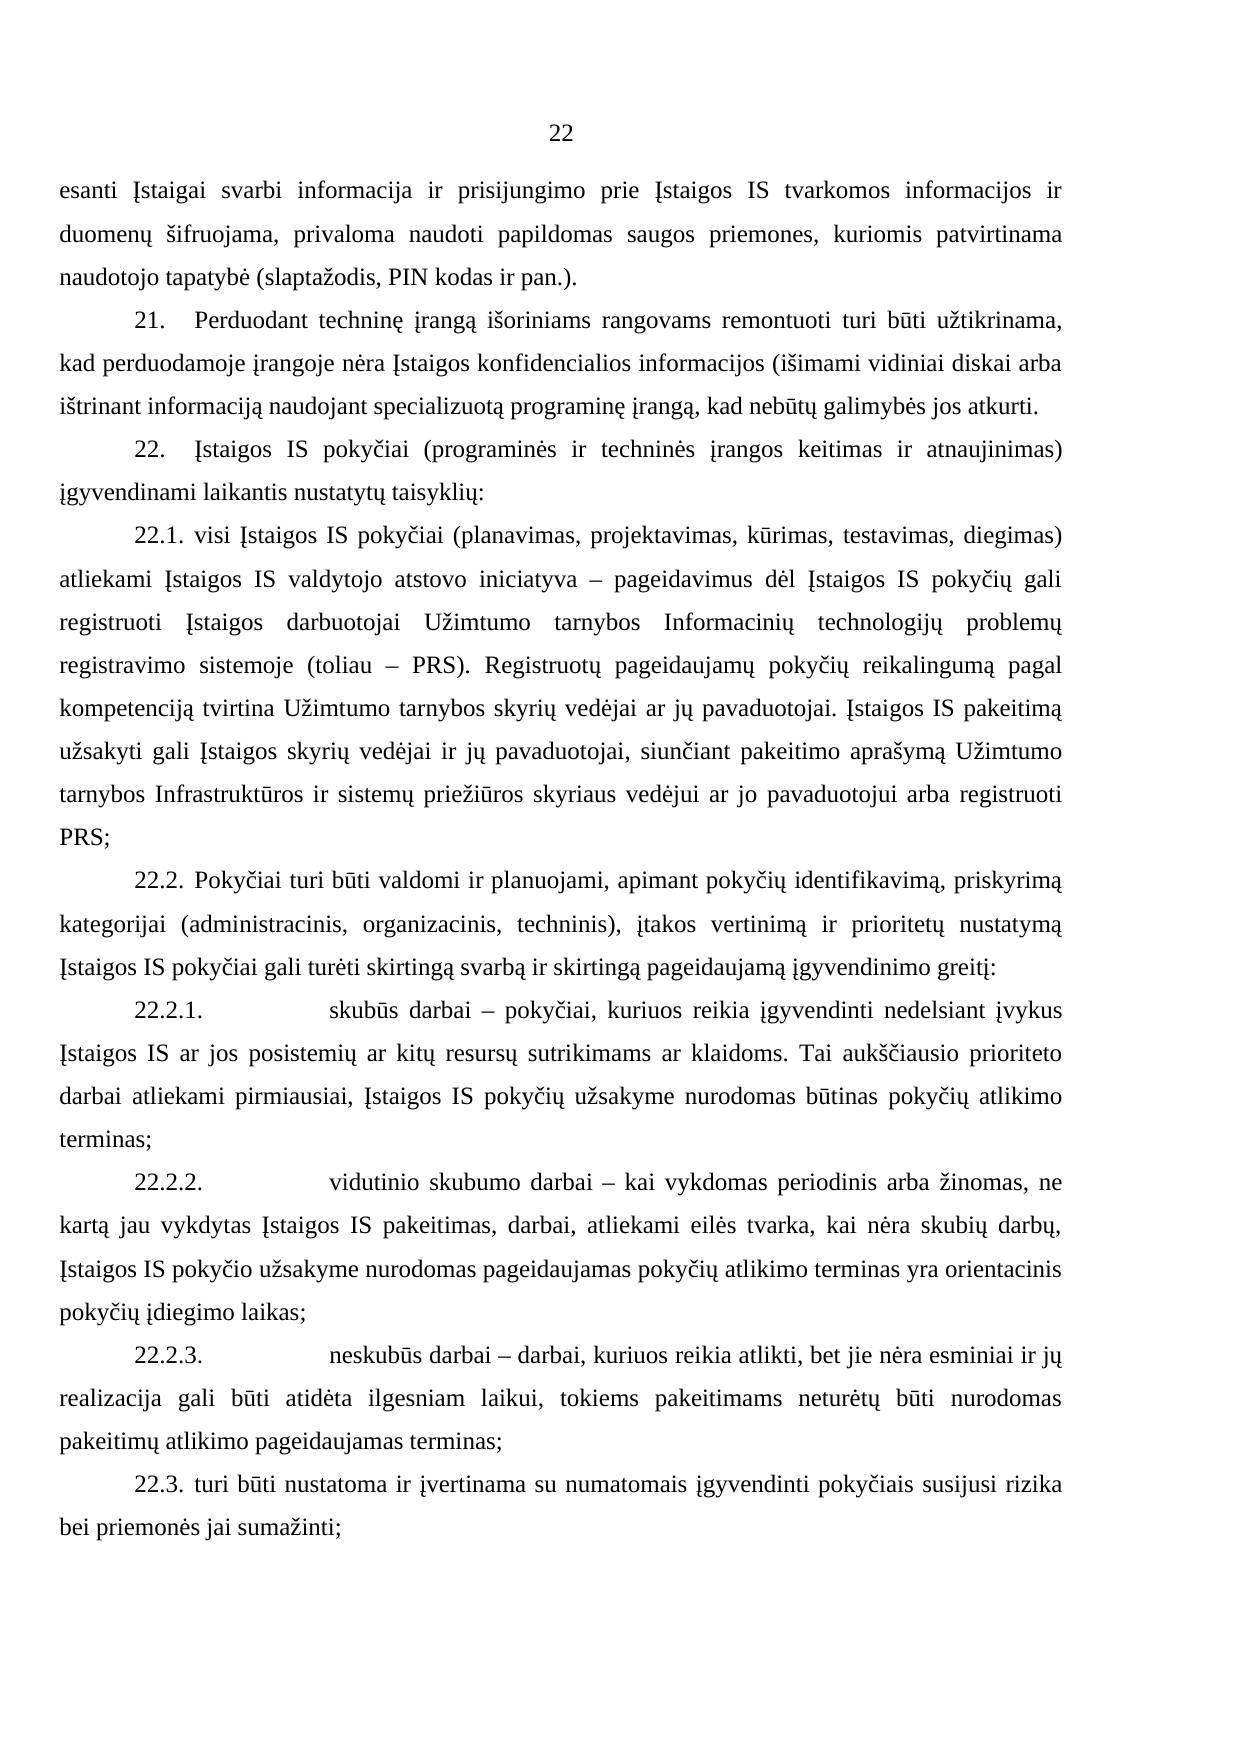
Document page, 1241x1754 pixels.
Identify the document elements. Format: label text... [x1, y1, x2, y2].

text 22.2.2. vidutinio skubumo darbai – kai vykdomas periodinis arba žinomas, ne kartą jau vykdytas Įstaigos IS pakeitimas, darbai, atliekami eilės tvarka, kai nėra skubių darbų, Įstaigos IS pokyčio užsakyme nurodomas pageidaujamas pokyčių atlikimo terminas yra orientacinis pokyčių įdiegimo laikas; [59, 1167, 1063, 1326]
text 22.2.1. skubūs darbai – pokyčiai, kuriuos reikia įgyvendinti nedelsiant įvykus Įstaigos IS ar jos posistemių ar kitų resursų sutrikimams ar klaidoms. Tai aukščiausio prioriteto darbai atliekami pirmiausiai, Įstaigos IS pokyčių užsakyme nurodomas būtinas pokyčių atlikimo terminas; [59, 995, 1063, 1153]
text 22.2.3. neskubūs darbai – darbai, kuriuos reikia atlikti, bet jie nėra esminiai ir jų realizacija gali būti atidėta ilgesniam laikui, tokiems pakeitimams neturėtų būti nurodomas pakeitimų atlikimo pageidaujamas terminas; [59, 1340, 1063, 1455]
text 22.2. Pokyčiai turi būti valdomi ir planuojami, apimant pokyčių identifikavimą, priskyrimą kategorijai (administracinis, organizacinis, techninis), įtakos vertinimą ir prioritetų nustatymą Įstaigos IS pokyčiai gali turėti skirtingą svarbą ir skirtingą pageidaujamą įgyvendinimo greitį: [59, 866, 1063, 981]
text esanti Įstaigai svarbi informacija ir prisijungimo prie Įstaigos IS tvarkomos informacijos ir duomenų šifruojama, privaloma naudoti papildomas saugos priemones, kuriomis patvirtinama naudotojo tapatybė (slaptažodis, PIN kodas ir pan.). [59, 176, 1063, 291]
text 21. Perduodant techninę įrangą išoriniams rangovams remontuoti turi būti užtikrinama, kad perduodamoje įrangoje nėra Įstaigos konfidencialios informacijos (išimami vidiniai diskai arba ištrinant informaciją naudojant specializuotą programinę įrangą, kad nebūtų galimybės jos atkurti. [59, 305, 1063, 420]
text 22. Įstaigos IS pokyčiai (programinės ir techninės įrangos keitimas ir atnaujinimas) įgyvendinami laikantis nustatytų taisyklių: [59, 434, 1063, 506]
text 22.3. turi būti nustatoma ir įvertinama su numatomais įgyvendinti pokyčiais susijusi rizika bei priemonės jai sumažinti; [59, 1469, 1063, 1541]
text 22.1. visi Įstaigos IS pokyčiai (planavimas, projektavimas, kūrimas, testavimas, diegimas) atliekami Įstaigos IS valdytojo atstovo iniciatyva – pageidavimus dėl Įstaigos IS pokyčių gali registruoti Įstaigos darbuotojai Užimtumo tarnybos Informacinių technologijų problemų registravimo sistemoje (toliau – PRS). Registruotų pageidaujamų pokyčių reikalingumą pagal kompetenciją tvirtina Užimtumo tarnybos skyrių vedėjai ar jų pavaduotojai. Įstaigos IS pakeitimą užsakyti gali Įstaigos skyrių vedėjai ir jų pavaduotojai, siunčiant pakeitimo aprašymą Užimtumo tarnybos Infrastruktūros ir sistemų priežiūros skyriaus vedėjui ar jo pavaduotojui arba registruoti PRS; [59, 521, 1063, 851]
